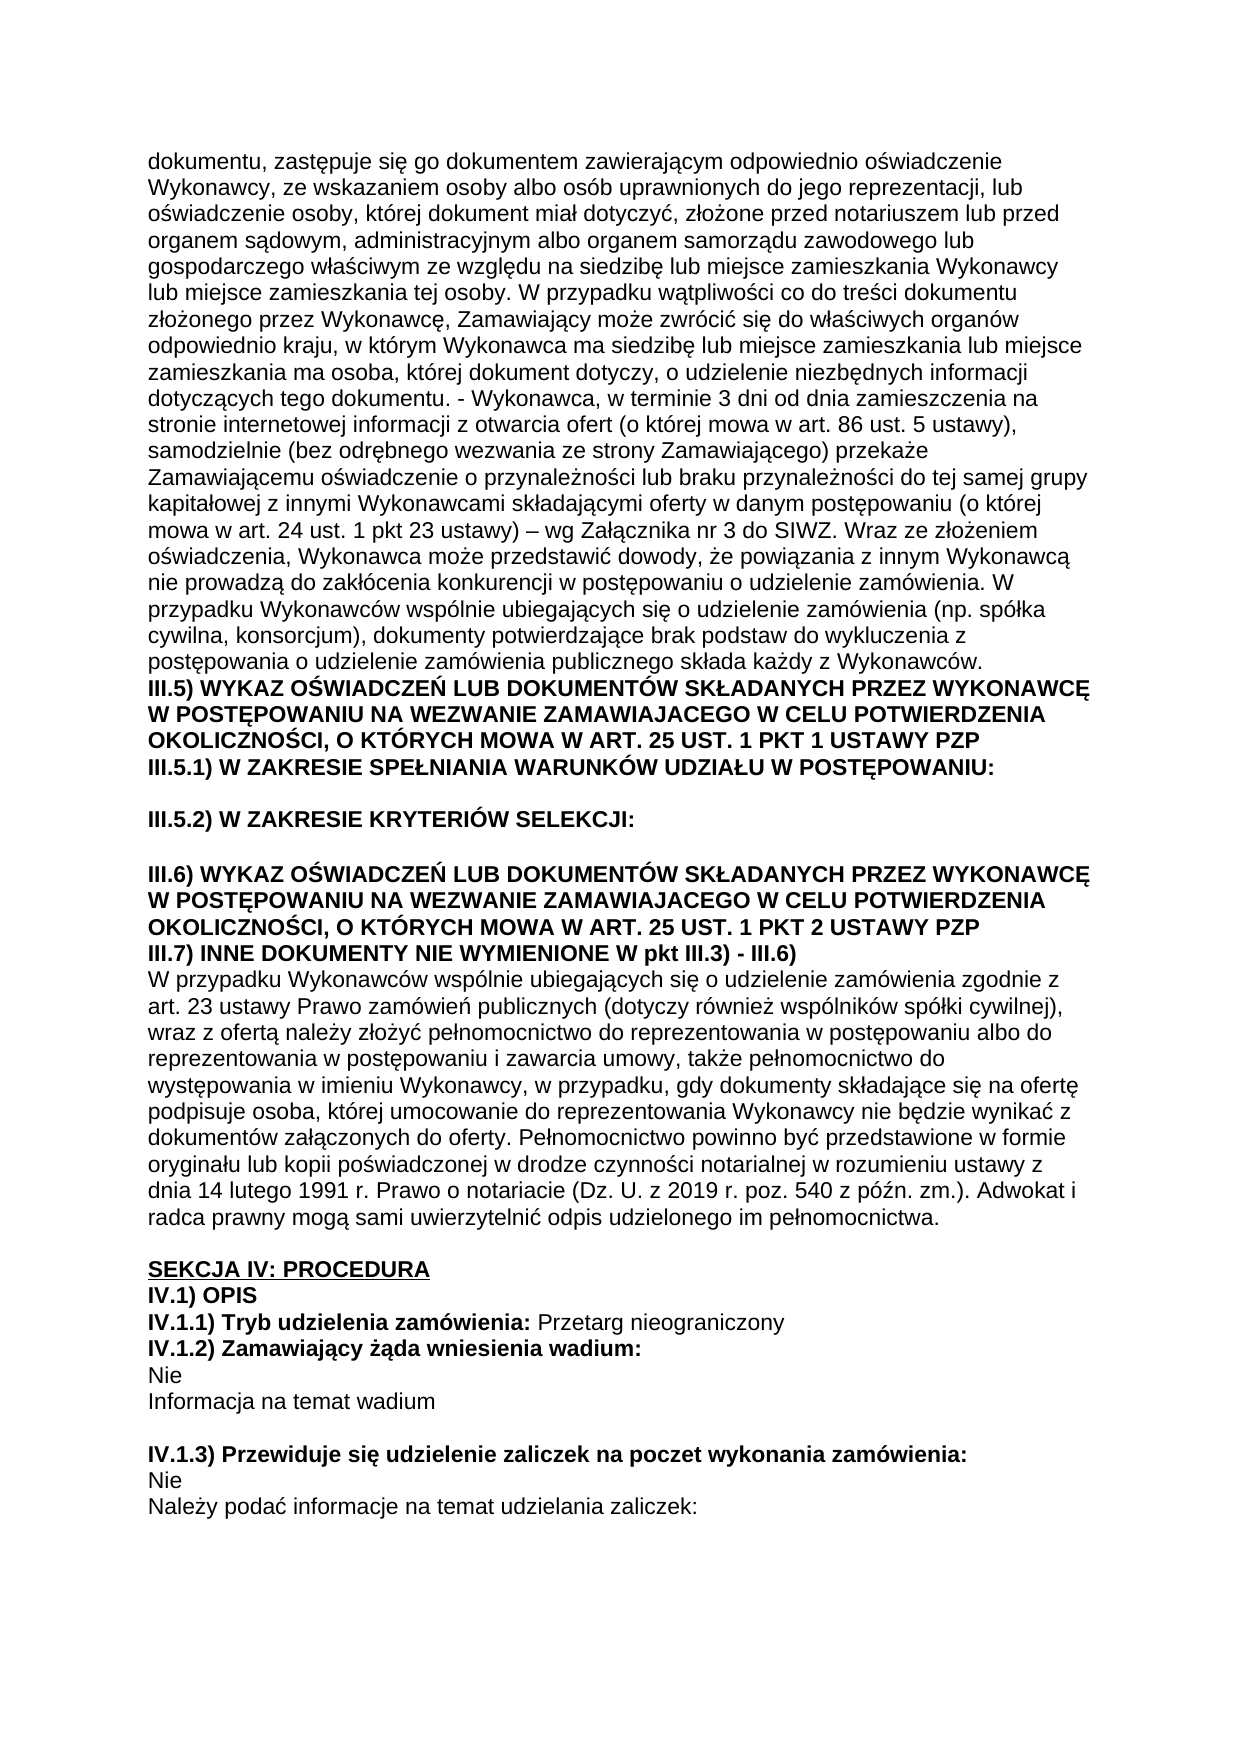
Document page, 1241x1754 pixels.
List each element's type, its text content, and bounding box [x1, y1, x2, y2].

text Nie Informacja na temat wadium IV.1.3) Przewiduje się udzielenie zaliczek na poczet wykonania zamówienia: [148, 1362, 1093, 1467]
text IV.1) OPIS IV.1.1) Tryb udzielenia zamówienia: Przetarg nieograniczony IV.1.2) Zamawiający żąda wniesienia wadium: [148, 1282, 1093, 1362]
text SEKCJA IV: PROCEDURA [148, 1256, 1093, 1282]
text III.5.1) W ZAKRESIE SPEŁNIANIA WARUNKÓW UDZIAŁU W POSTĘPOWANIU: III.5.2) W ZAKRESIE KRYTERIÓW SELEKCJI: [148, 754, 1093, 861]
text W przypadku Wykonawców wspólnie ubiegających się o udzielenie zamówienia zgodnie z art. 23 ustawy Prawo zamówień publicznych (dotyczy również wspólników spółki cywilnej), wraz z ofertą należy złożyć pełnomocnictwo do reprezentowania w postępowaniu albo do reprezentowania w postępowaniu i zawarcia umowy, także pełnomocnictwo do występowania w imieniu Wykonawcy, w przypadku, gdy dokumenty składające się na ofertę podpisuje osoba, której umocowanie do reprezentowania Wykonawcy nie będzie wynikać z dokumentów załączonych do oferty. Pełnomocnictwo powinno być przedstawione w formie oryginału lub kopii poświadczonej w drodze czynności notarialnej w rozumieniu ustawy z dnia 14 lutego 1991 r. Prawo o notariacie (Dz. U. z 2019 r. poz. 540 z późn. zm.). Adwokat i radca prawny mogą sami uwierzytelnić odpis udzielonego im pełnomocnictwa. [148, 966, 1093, 1230]
text dokumentu, zastępuje się go dokumentem zawierającym odpowiednio oświadczenie Wykonawcy, ze wskazaniem osoby albo osób uprawnionych do jego reprezentacji, lub oświadczenie osoby, której dokument miał dotyczyć, złożone przed notariuszem lub przed organem sądowym, administracyjnym albo organem samorządu zawodowego lub gospodarczego właściwym ze względu na siedzibę lub miejsce zamieszkania Wykonawcy lub miejsce zamieszkania tej osoby. W przypadku wątpliwości co do treści dokumentu złożonego przez Wykonawcę, Zamawiający może zwrócić się do właściwych organów odpowiednio kraju, w którym Wykonawca ma siedzibę lub miejsce zamieszkania lub miejsce zamieszkania ma osoba, której dokument dotyczy, o udzielenie niezbędnych informacji dotyczących tego dokumentu. - Wykonawca, w terminie 3 dni od dnia zamieszczenia na stronie internetowej informacji z otwarcia ofert (o której mowa w art. 86 ust. 5 ustawy), samodzielnie (bez odrębnego wezwania ze strony Zamawiającego) przekaże Zamawiającemu oświadczenie o przynależności lub braku przynależności do tej samej grupy kapitałowej z innymi Wykonawcami składającymi oferty w danym postępowaniu (o której mowa w art. 24 ust. 1 pkt 23 ustawy) – wg Załącznika nr 3 do SIWZ. Wraz ze złożeniem oświadczenia, Wykonawca może przedstawić dowody, że powiązania z innym Wykonawcą nie prowadzą do zakłócenia konkurencji w postępowaniu o udzielenie zamówienia. W przypadku Wykonawców wspólnie ubiegających się o udzielenie zamówienia (np. spółka cywilna, konsorcjum), dokumenty potwierdzające brak podstaw do wykluczenia z postępowania o udzielenie zamówienia publicznego składa każdy z Wykonawców. [148, 148, 1093, 675]
text III.5) WYKAZ OŚWIADCZEŃ LUB DOKUMENTÓW SKŁADANYCH PRZEZ WYKONAWCĘ W POSTĘPOWANIU NA WEZWANIE ZAMAWIAJACEGO W CELU POTWIERDZENIA OKOLICZNOŚCI, O KTÓRYCH MOWA W ART. 25 UST. 1 PKT 1 USTAWY PZP [148, 675, 1093, 754]
text III.7) INNE DOKUMENTY NIE WYMIENIONE W pkt III.3) - III.6) [148, 940, 1093, 966]
text Nie Należy podać informacje na temat udzielania zaliczek: [148, 1467, 1093, 1546]
text III.6) WYKAZ OŚWIADCZEŃ LUB DOKUMENTÓW SKŁADANYCH PRZEZ WYKONAWCĘ W POSTĘPOWANIU NA WEZWANIE ZAMAWIAJACEGO W CELU POTWIERDZENIA OKOLICZNOŚCI, O KTÓRYCH MOWA W ART. 25 UST. 1 PKT 2 USTAWY PZP [148, 861, 1093, 940]
